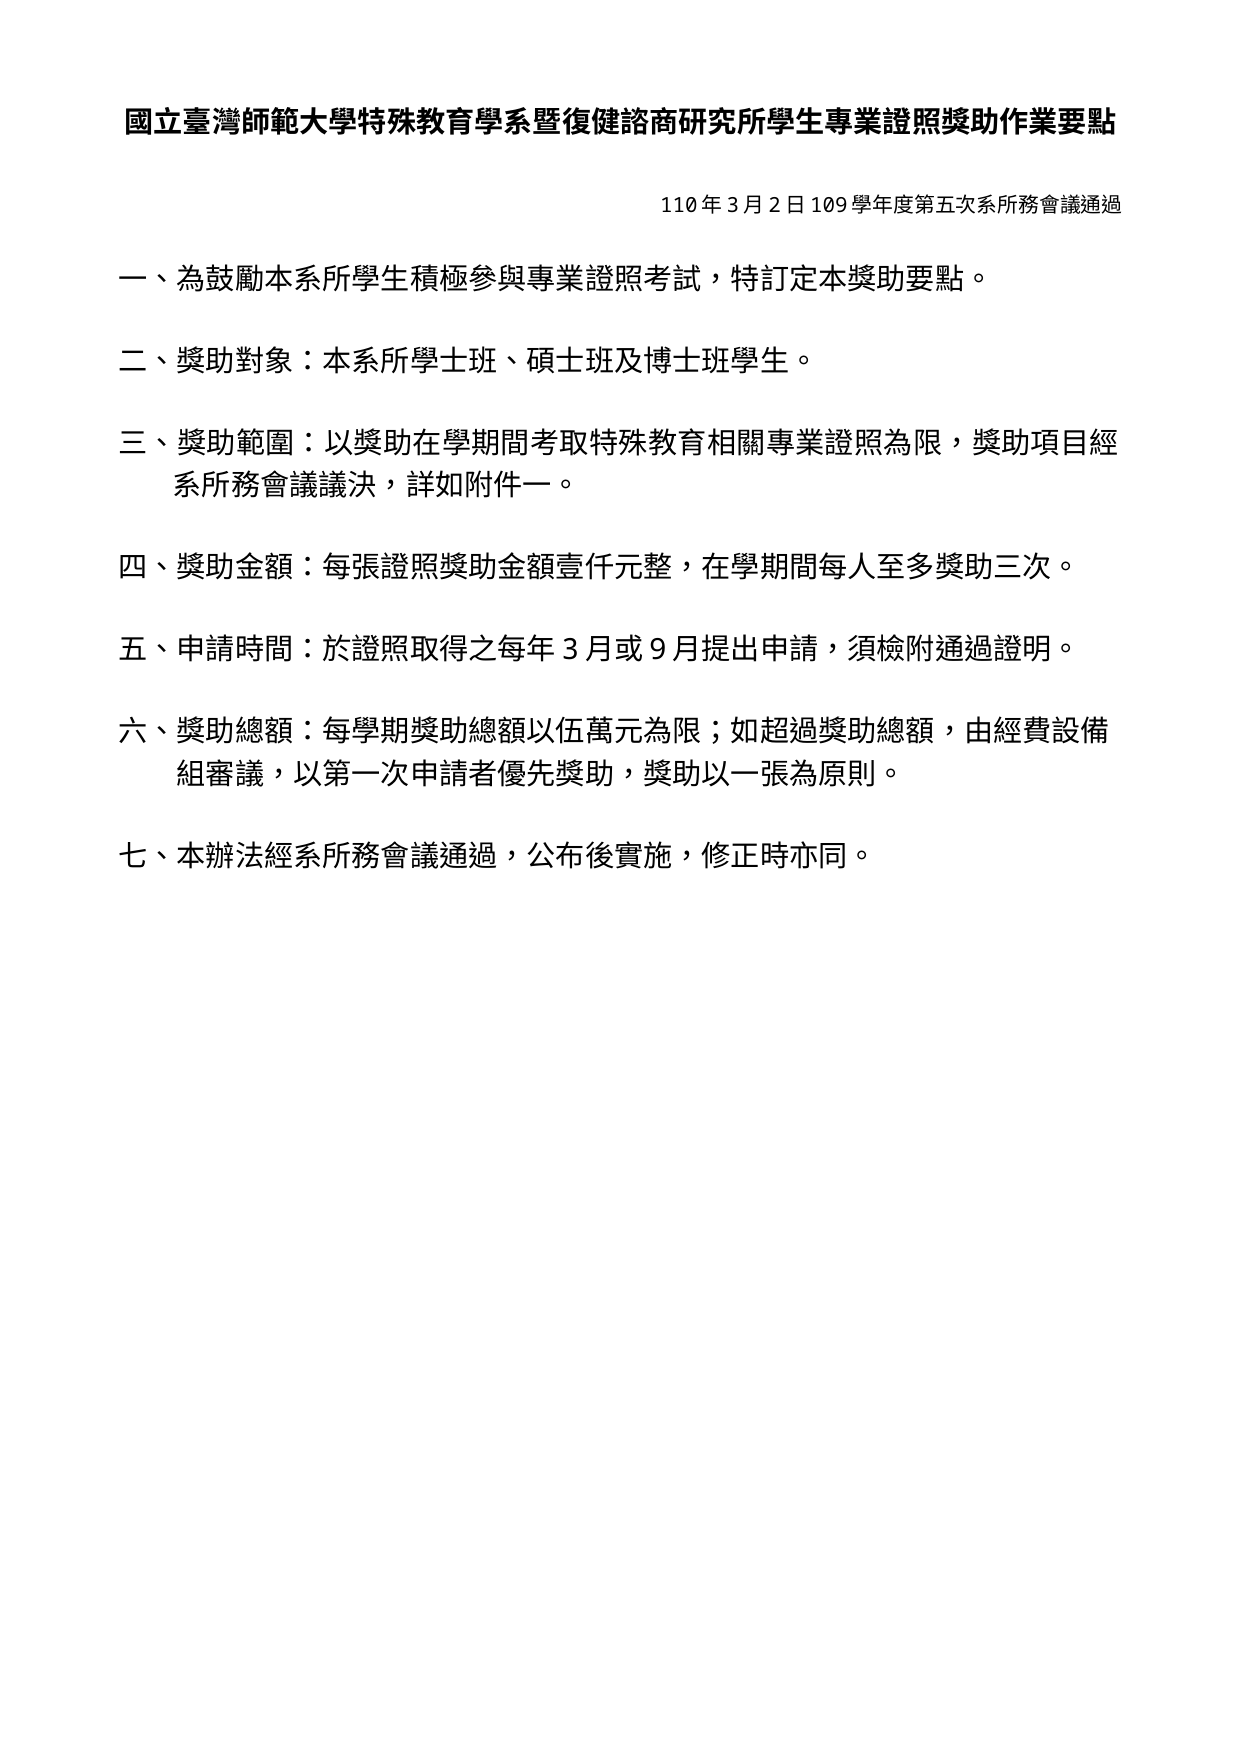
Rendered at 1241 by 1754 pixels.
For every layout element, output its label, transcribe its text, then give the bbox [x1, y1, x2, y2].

text 四、獎助金額：每張證照獎助金額壹仟元整，在學期間每人至多獎助三次。 [118, 544, 1122, 586]
text 二、獎助對象：本系所學士班、碩士班及博士班學生。 [118, 338, 1122, 380]
text 七、本辦法經系所務會議通過，公布後實施，修正時亦同。 [118, 832, 1122, 874]
text 110年3月2日109學年度第五次系所務會議通過 [118, 181, 1122, 218]
text 三、獎助範圍：以獎助在學期間考取特殊教育相關專業證照為限，獎助項目經系所務會議議決，詳如附件一。 [118, 420, 1122, 504]
text 國立臺灣師範大學特殊教育學系暨復健諮商研究所學生專業證照獎助作業要點 [118, 99, 1122, 141]
text 五、申請時間：於證照取得之每年3月或9月提出申請，須檢附通過證明。 [118, 626, 1122, 668]
text 一、為鼓勵本系所學生積極參與專業證照考試，特訂定本獎助要點。 [118, 256, 1122, 298]
text 六、獎助總額：每學期獎助總額以伍萬元為限；如超過獎助總額，由經費設備組審議，以第一次申請者優先獎助，獎助以一張為原則。 [118, 708, 1122, 793]
